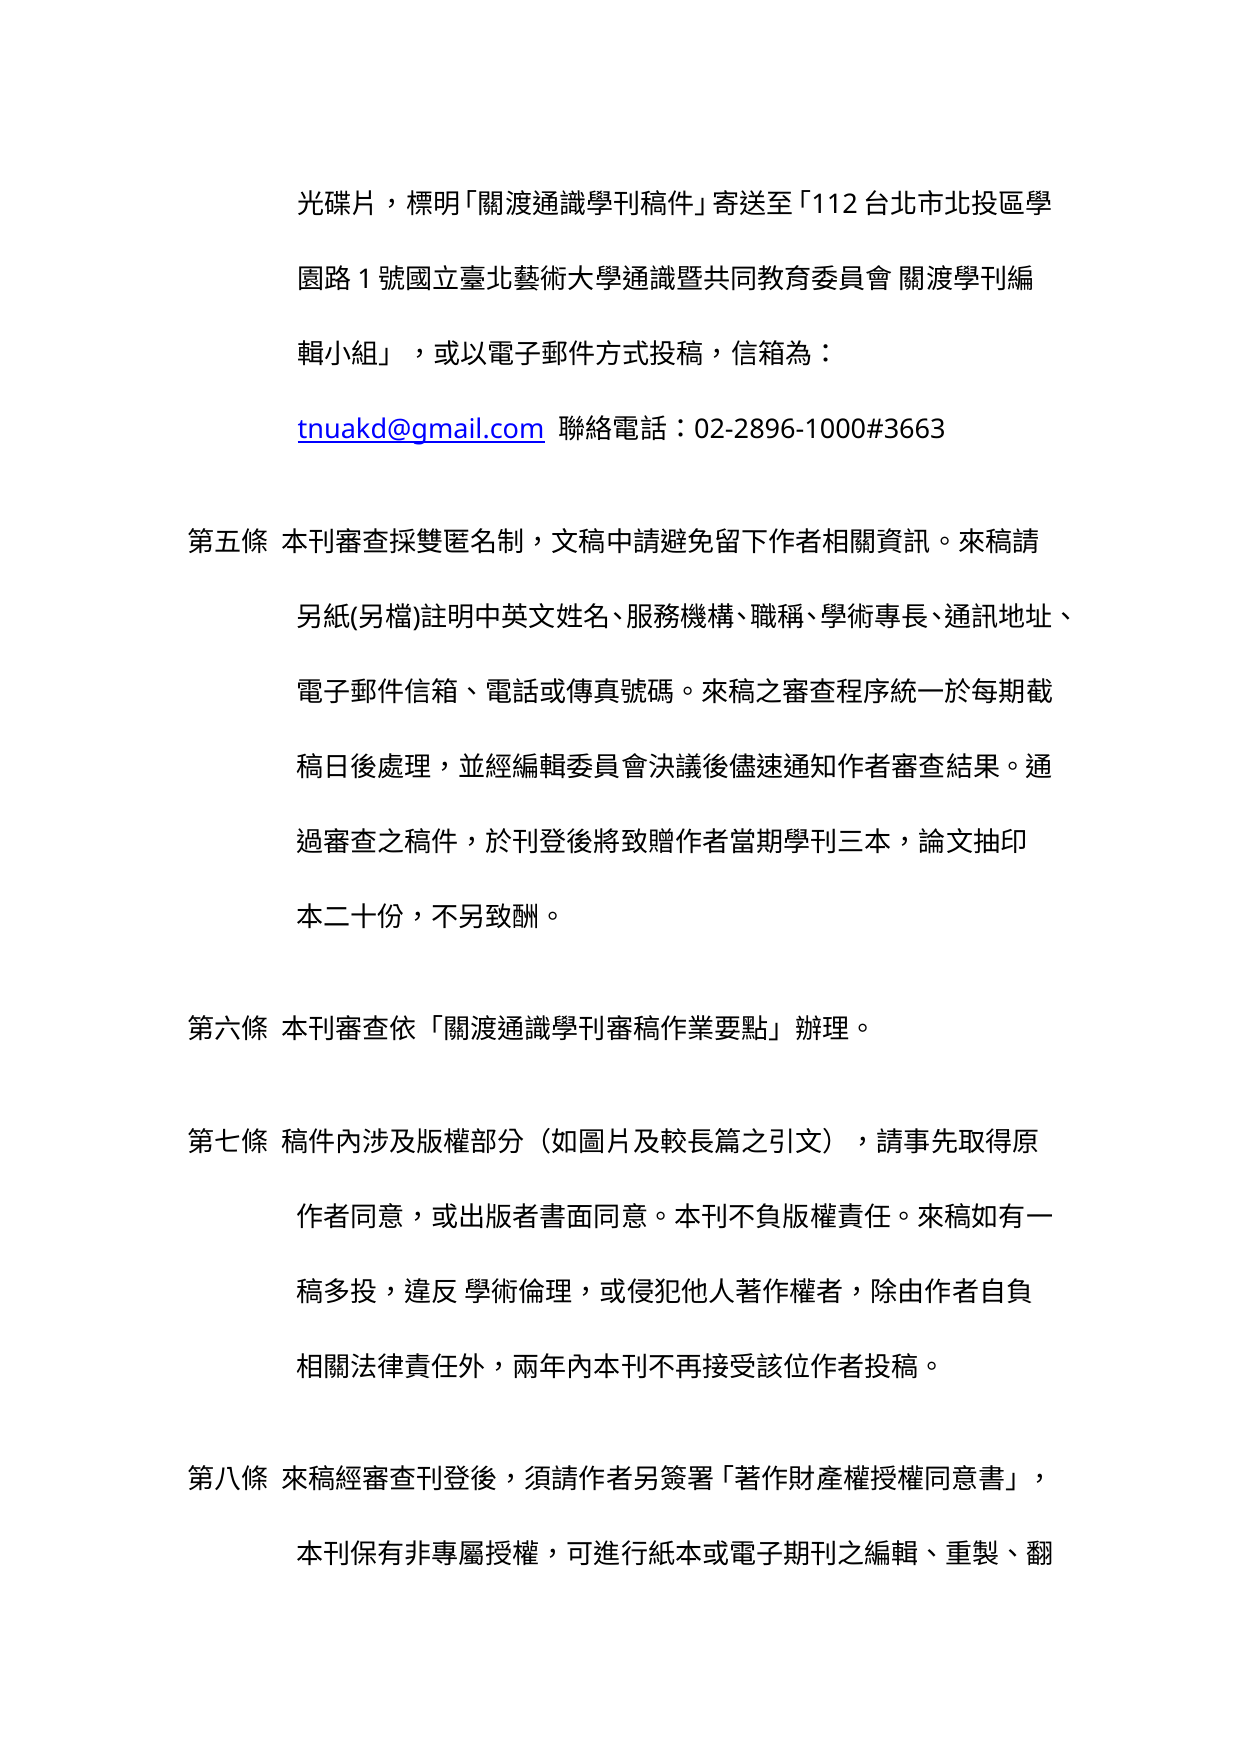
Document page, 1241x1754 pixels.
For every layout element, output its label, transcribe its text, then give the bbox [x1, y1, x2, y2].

text 第五條 本刊審查採雙匿名制，文稿中請避免留下作者相關資訊。來稿請另紙(另檔)註明中英文姓名、服務機構、職稱、學術專長、通訊地址、電子郵件信箱、電話或傳真號碼。來稿之審查程序統一於每期截稿日後處理，並經編輯委員會決議後儘速通知作者審查結果。通過審查之稿件，於刊登後將致贈作者當期學刊三本，論文抽印本二十份，不另致酬。 [187, 502, 1053, 952]
text 第六條 本刊審查依「關渡通識學刊審稿作業要點」辦理。 [187, 989, 1053, 1064]
text 光碟片，標明「關渡通識學刊稿件」寄送至「112台北市北投區學園路1號國立臺北藝術大學通識暨共同教育委員會 關渡學刊編輯小組」，或以電子郵件方式投稿，信箱為：tnuakd@gmail.com 聯絡電話：02-2896-1000#3663 [187, 164, 1053, 464]
text 第八條 來稿經審查刊登後，須請作者另簽署「著作財產權授權同意書」，本刊保有非專屬授權，可進行紙本或電子期刊之編輯、重製、翻 [187, 1439, 1053, 1589]
text 第七條 稿件內涉及版權部分（如圖片及較長篇之引文），請事先取得原作者同意，或出版者書面同意。本刊不負版權責任。來稿如有一稿多投，違反 學術倫理，或侵犯他人著作權者，除由作者自負相關法律責任外，兩年內本刊不再接受該位作者投稿。 [187, 1102, 1053, 1402]
